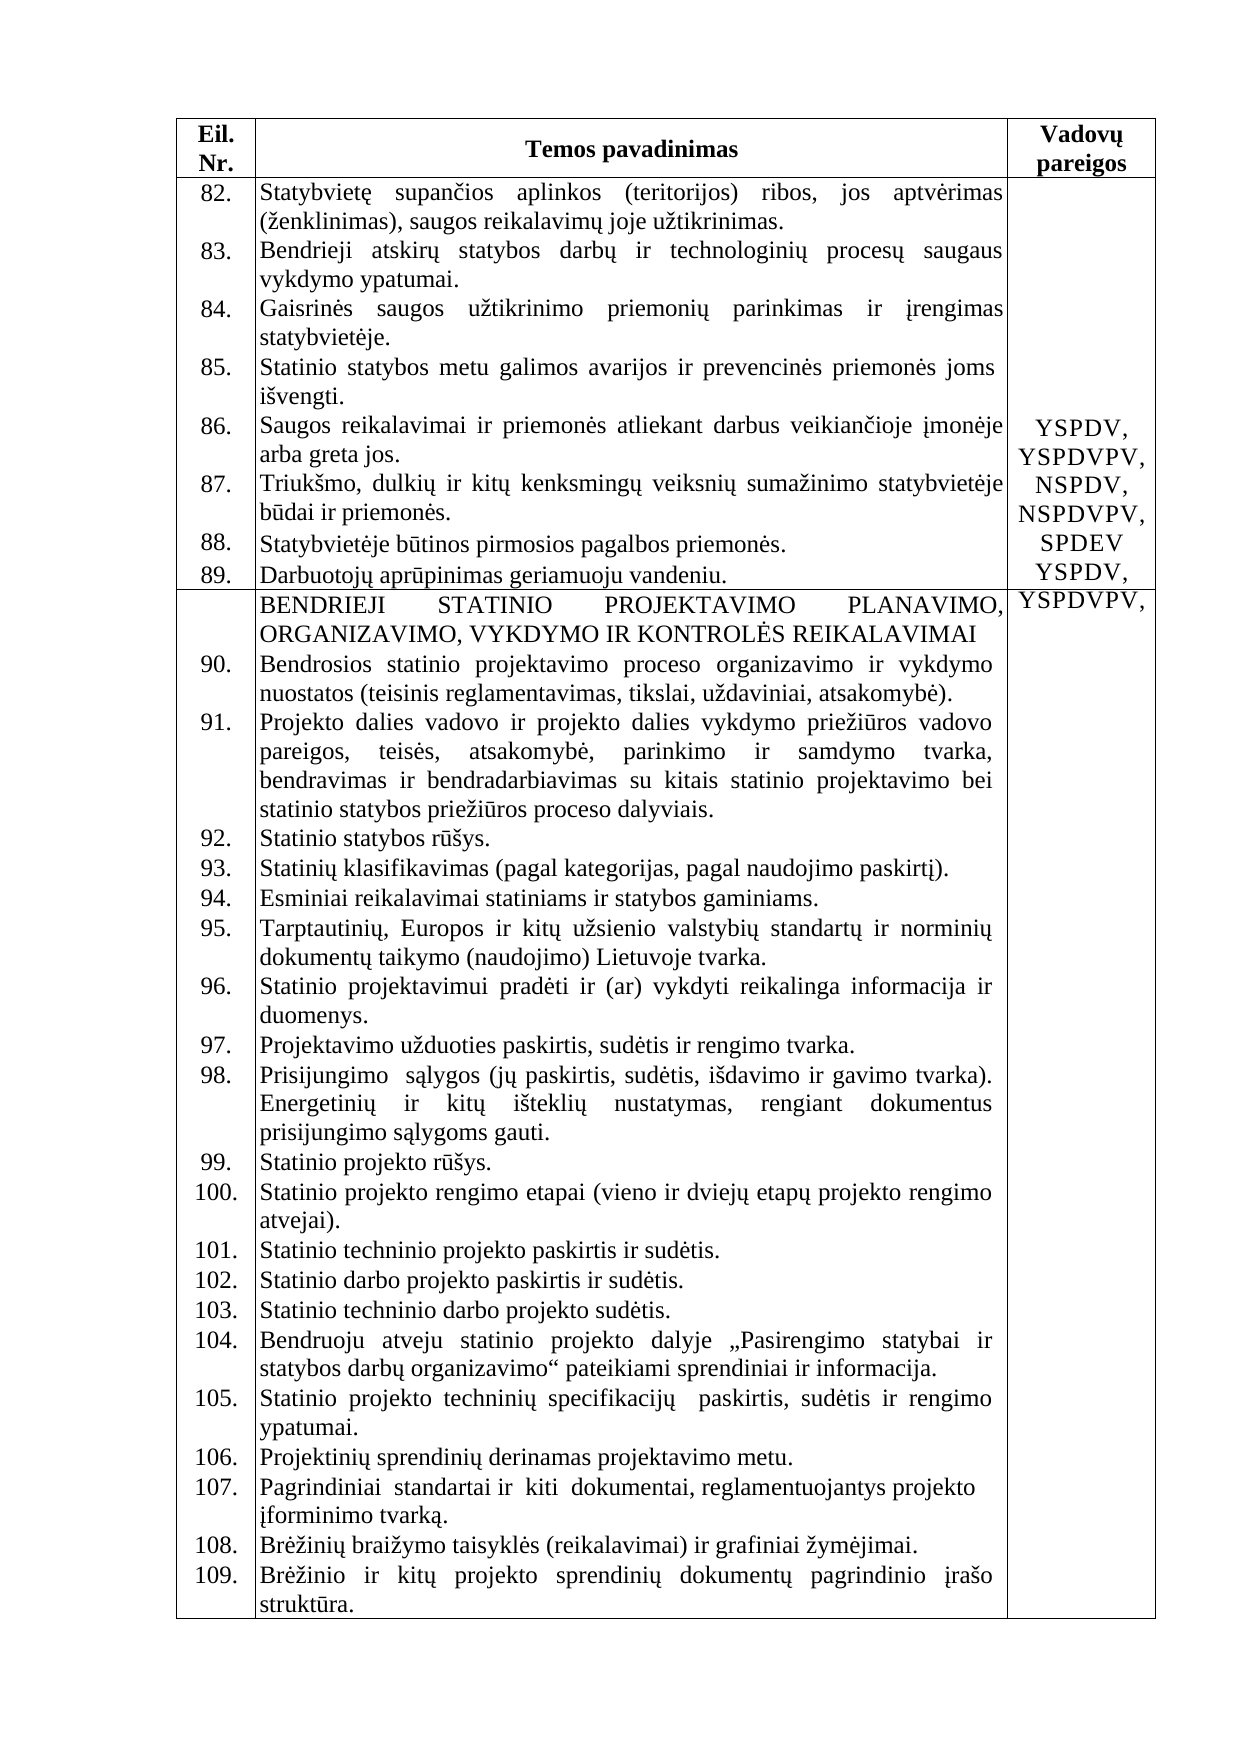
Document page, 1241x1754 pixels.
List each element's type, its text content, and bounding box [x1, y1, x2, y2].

table_cell Brėžinių braižymo taisyklės (reikalavimai) ir grafiniai žymėjimai. [256, 1529, 1007, 1559]
table_cell Statinio projekto techninių specifikacijų paskirtis, sudėtis ir rengimo ypatumai. [256, 1382, 1007, 1441]
table_header Vadovų pareigos [1008, 119, 1155, 177]
table_cell YSPDV, YSPDVPV, NSPDV, NSPDVPV, SPDEV YSPDV, YSPDVPV, NSPDV, NSPDVPV, SPDEV [1008, 178, 1155, 589]
table_cell Bendrieji atskirų statybos darbų ir technologinių procesų saugaus vykdymo ypatumai. [256, 235, 1007, 293]
table_cell 88. [177, 526, 255, 559]
table_cell įforminimo tvarką. [256, 1500, 1007, 1529]
table_cell 82. [177, 178, 255, 235]
table_cell 101. [177, 1234, 255, 1264]
table_cell 97. [177, 1029, 255, 1059]
table_cell Darbuotojų aprūpinimas geriamuoju vandeniu. [256, 560, 1007, 589]
table_cell Statinio techninio darbo projekto sudėtis. [256, 1294, 1007, 1324]
table_cell Projekto dalies vadovo ir projekto dalies vykdymo priežiūros vadovo pareigos, teisės, atsakomybė, parinkimo ir samdymo tvarka, bendravimas ir bendradarbiavimas su kitais statinio projektavimo bei statinio statybos priežiūros proceso dalyviais. [256, 706, 1007, 822]
table_cell 105. [177, 1382, 255, 1441]
table_cell Statinio techninio projekto paskirtis ir sudėtis. [256, 1234, 1007, 1264]
table_header Temos pavadinimas [256, 119, 1007, 177]
table_cell 86. [177, 410, 255, 468]
table_cell Triukšmo, dulkių ir kitų kenksmingų veiksnių sumažinimo statybvietėje būdai ir priemonės. [256, 468, 1007, 526]
table_cell Bendrosios statinio projektavimo proceso organizavimo ir vykdymo nuostatos (teisinis reglamentavimas, tikslai, uždaviniai, atsakomybė). [256, 648, 1007, 706]
table_cell 100. [177, 1176, 255, 1234]
table_cell 83. [177, 235, 255, 293]
table_cell 84. [177, 293, 255, 351]
table_cell 93. [177, 852, 255, 882]
table_cell Prisijungimo sąlygos (jų paskirtis, sudėtis, išdavimo ir gavimo tvarka). Energetinių ir kitų išteklių nustatymas, rengiant dokumentus prisijungimo sąlygoms gauti. [256, 1059, 1007, 1146]
table_cell [177, 590, 255, 648]
table_cell Projektavimo užduoties paskirtis, sudėtis ir rengimo tvarka. [256, 1029, 1007, 1059]
table_cell 94. [177, 882, 255, 912]
table_cell 108. [177, 1529, 255, 1559]
table_cell [1008, 1500, 1155, 1617]
table_cell Statinio darbo projekto paskirtis ir sudėtis. [256, 1264, 1007, 1294]
table_cell 98. [177, 1059, 255, 1146]
table_cell Esminiai reikalavimai statiniams ir statybos gaminiams. [256, 882, 1007, 912]
table_cell Statinio projektavimui pradėti ir (ar) vykdyti reikalinga informacija ir duomenys. [256, 970, 1007, 1029]
table_cell Statybvietėje būtinos pirmosios pagalbos priemonės. [256, 526, 1007, 559]
table_cell 95. [177, 912, 255, 970]
table_cell [177, 1500, 255, 1529]
table_cell Projektinių sprendinių derinamas projektavimo metu. [256, 1441, 1007, 1471]
table_cell Statinių klasifikavimas (pagal kategorijas, pagal naudojimo paskirtį). [256, 852, 1007, 882]
table_cell 99. [177, 1146, 255, 1176]
table_cell [1008, 590, 1155, 1500]
table_cell Statinio statybos rūšys. [256, 823, 1007, 852]
table_cell 102. [177, 1264, 255, 1294]
table_cell Statinio projekto rengimo etapai (vieno ir dviejų etapų projekto rengimo atvejai). [256, 1176, 1007, 1234]
table_cell 109. [177, 1559, 255, 1617]
table_cell 90. [177, 648, 255, 706]
table_cell Tarptautinių, Europos ir kitų užsienio valstybių standartų ir norminių dokumentų taikymo (naudojimo) Lietuvoje tvarka. [256, 912, 1007, 970]
table_cell 96. [177, 970, 255, 1029]
table_cell 85. [177, 351, 255, 410]
table_cell Brėžinio ir kitų projekto sprendinių dokumentų pagrindinio įrašo struktūra. [256, 1559, 1007, 1617]
table_header Eil. Nr. [177, 119, 255, 177]
table_cell Saugos reikalavimai ir priemonės atliekant darbus veikiančioje įmonėje arba greta jos. [256, 410, 1007, 468]
table_cell Statinio projekto rūšys. [256, 1146, 1007, 1176]
table_cell Gaisrinės saugos užtikrinimo priemonių parinkimas ir įrengimas statybvietėje. [256, 293, 1007, 351]
table_cell Statinio statybos metu galimos avarijos ir prevencinės priemonės joms išvengti. [256, 351, 1007, 410]
table_cell Pagrindiniai standartai ir kiti dokumentai, reglamentuojantys projekto [256, 1471, 1007, 1500]
table_cell 103. [177, 1294, 255, 1324]
table_cell 104. [177, 1324, 255, 1382]
table_cell 92. [177, 823, 255, 852]
table_cell 89. [177, 560, 255, 589]
table_cell 106. [177, 1441, 255, 1471]
table_cell 107. [177, 1471, 255, 1500]
table_cell Bendruoju atveju statinio projekto dalyje „Pasirengimo statybai ir statybos darbų organizavimo“ pateikiami sprendiniai ir informacija. [256, 1324, 1007, 1382]
table_cell 91. [177, 706, 255, 822]
table_cell 87. [177, 468, 255, 526]
